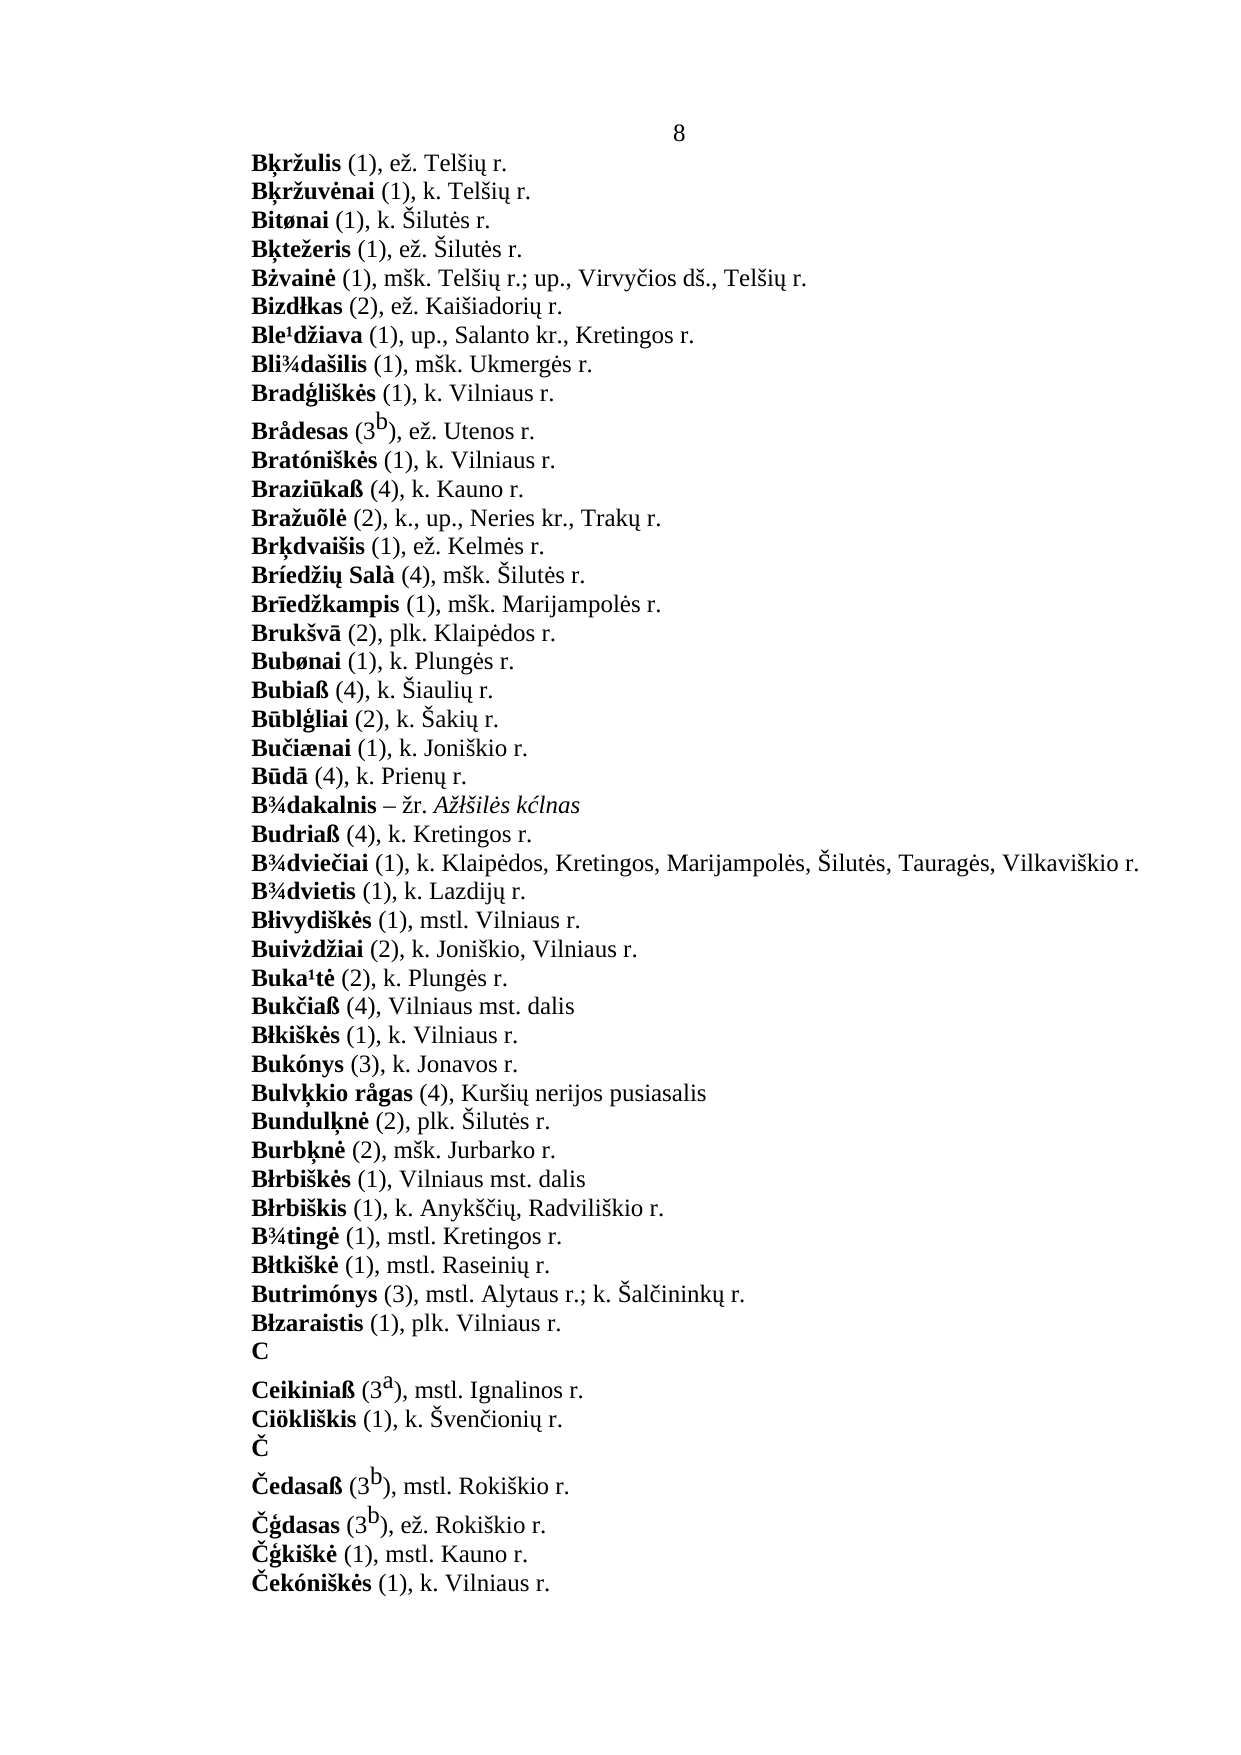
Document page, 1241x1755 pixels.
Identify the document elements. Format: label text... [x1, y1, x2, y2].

text Čģkiškė (1), mstl. Kauno r. [177, 1539, 1181, 1568]
text Ble¹džiava (1), up., Salanto kr., Kretingos r. [177, 320, 1181, 349]
text Č [177, 1433, 1181, 1461]
text Bradģliškės (1), k. Vilniaus r. [177, 378, 1181, 406]
text Ciökliškis (1), k. Švenčionių r. [177, 1404, 1181, 1433]
text Bučiænai (1), k. Joniškio r. [177, 733, 1181, 761]
text Budriaß (4), k. Kretingos r. [177, 819, 1181, 848]
text Błrbiškis (1), k. Anykščių, Radviliškio r. [177, 1193, 1181, 1221]
text Brukšvā (2), plk. Klaipėdos r. [177, 618, 1181, 646]
text Ceikiniaß (3a), mstl. Ignalinos r. [177, 1365, 1181, 1404]
text Buka¹tė (2), k. Plungės r. [177, 963, 1181, 991]
text Bundulķnė (2), plk. Šilutės r. [177, 1106, 1181, 1135]
text Bķržuvėnai (1), k. Telšių r. [177, 176, 1181, 205]
text Bķržulis (1), ež. Telšių r. [177, 148, 1181, 176]
text Buivżdžiai (2), k. Joniškio, Vilniaus r. [177, 934, 1181, 963]
text Būdā (4), k. Prienų r. [177, 761, 1181, 790]
text Butrimónys (3), mstl. Alytaus r.; k. Šalčininkų r. [177, 1279, 1181, 1308]
text C [177, 1336, 1181, 1365]
text Čedasaß (3b), mstl. Rokiškio r. [177, 1461, 1181, 1500]
text Bratóniškės (1), k. Vilniaus r. [177, 445, 1181, 474]
text Bubiaß (4), k. Šiaulių r. [177, 675, 1181, 704]
text Bli¾dašilis (1), mšk. Ukmergės r. [177, 349, 1181, 378]
text B¾dakalnis – žr. Ažłšilės kćlnas [177, 790, 1181, 819]
text Bulvķkio rågas (4), Kuršių nerijos pusiasalis [177, 1078, 1181, 1106]
text Bukónys (3), k. Jonavos r. [177, 1049, 1181, 1078]
text B¾tingė (1), mstl. Kretingos r. [177, 1221, 1181, 1250]
text Bríedžių Salà (4), mšk. Šilutės r. [177, 560, 1181, 589]
text Bķtežeris (1), ež. Šilutės r. [177, 234, 1181, 263]
text Brķdvaišis (1), ež. Kelmės r. [177, 531, 1181, 560]
text B¾dviečiai (1), k. Klaipėdos, Kretingos, Marijampolės, Šilutės, Tauragės, Vilkaviškio r. [177, 848, 1181, 876]
text Braziūkaß (4), k. Kauno r. [177, 474, 1181, 503]
text Čģdasas (3b), ež. Rokiškio r. [177, 1500, 1181, 1539]
text Błkiškės (1), k. Vilniaus r. [177, 1020, 1181, 1049]
text Čekóniškės (1), k. Vilniaus r. [177, 1568, 1181, 1596]
text Bizdłkas (2), ež. Kaišiadorių r. [177, 291, 1181, 320]
text Błtkiškė (1), mstl. Raseinių r. [177, 1250, 1181, 1279]
text Błivydiškės (1), mstl. Vilniaus r. [177, 905, 1181, 934]
text Bitønai (1), k. Šilutės r. [177, 205, 1181, 234]
text Brīedžkampis (1), mšk. Marijampolės r. [177, 589, 1181, 618]
text Būblģliai (2), k. Šakių r. [177, 704, 1181, 733]
text Bukčiaß (4), Vilniaus mst. dalis [177, 991, 1181, 1020]
text Brådesas (3b), ež. Utenos r. [177, 406, 1181, 445]
text Błrbiškės (1), Vilniaus mst. dalis [177, 1164, 1181, 1193]
text Bżvainė (1), mšk. Telšių r.; up., Virvyčios dš., Telšių r. [177, 263, 1181, 291]
text Błzaraistis (1), plk. Vilniaus r. [177, 1308, 1181, 1336]
text Bražuõlė (2), k., up., Neries kr., Trakų r. [177, 503, 1181, 531]
text B¾dvietis (1), k. Lazdijų r. [177, 876, 1181, 905]
text Bubønai (1), k. Plungės r. [177, 646, 1181, 675]
text Burbķnė (2), mšk. Jurbarko r. [177, 1135, 1181, 1164]
